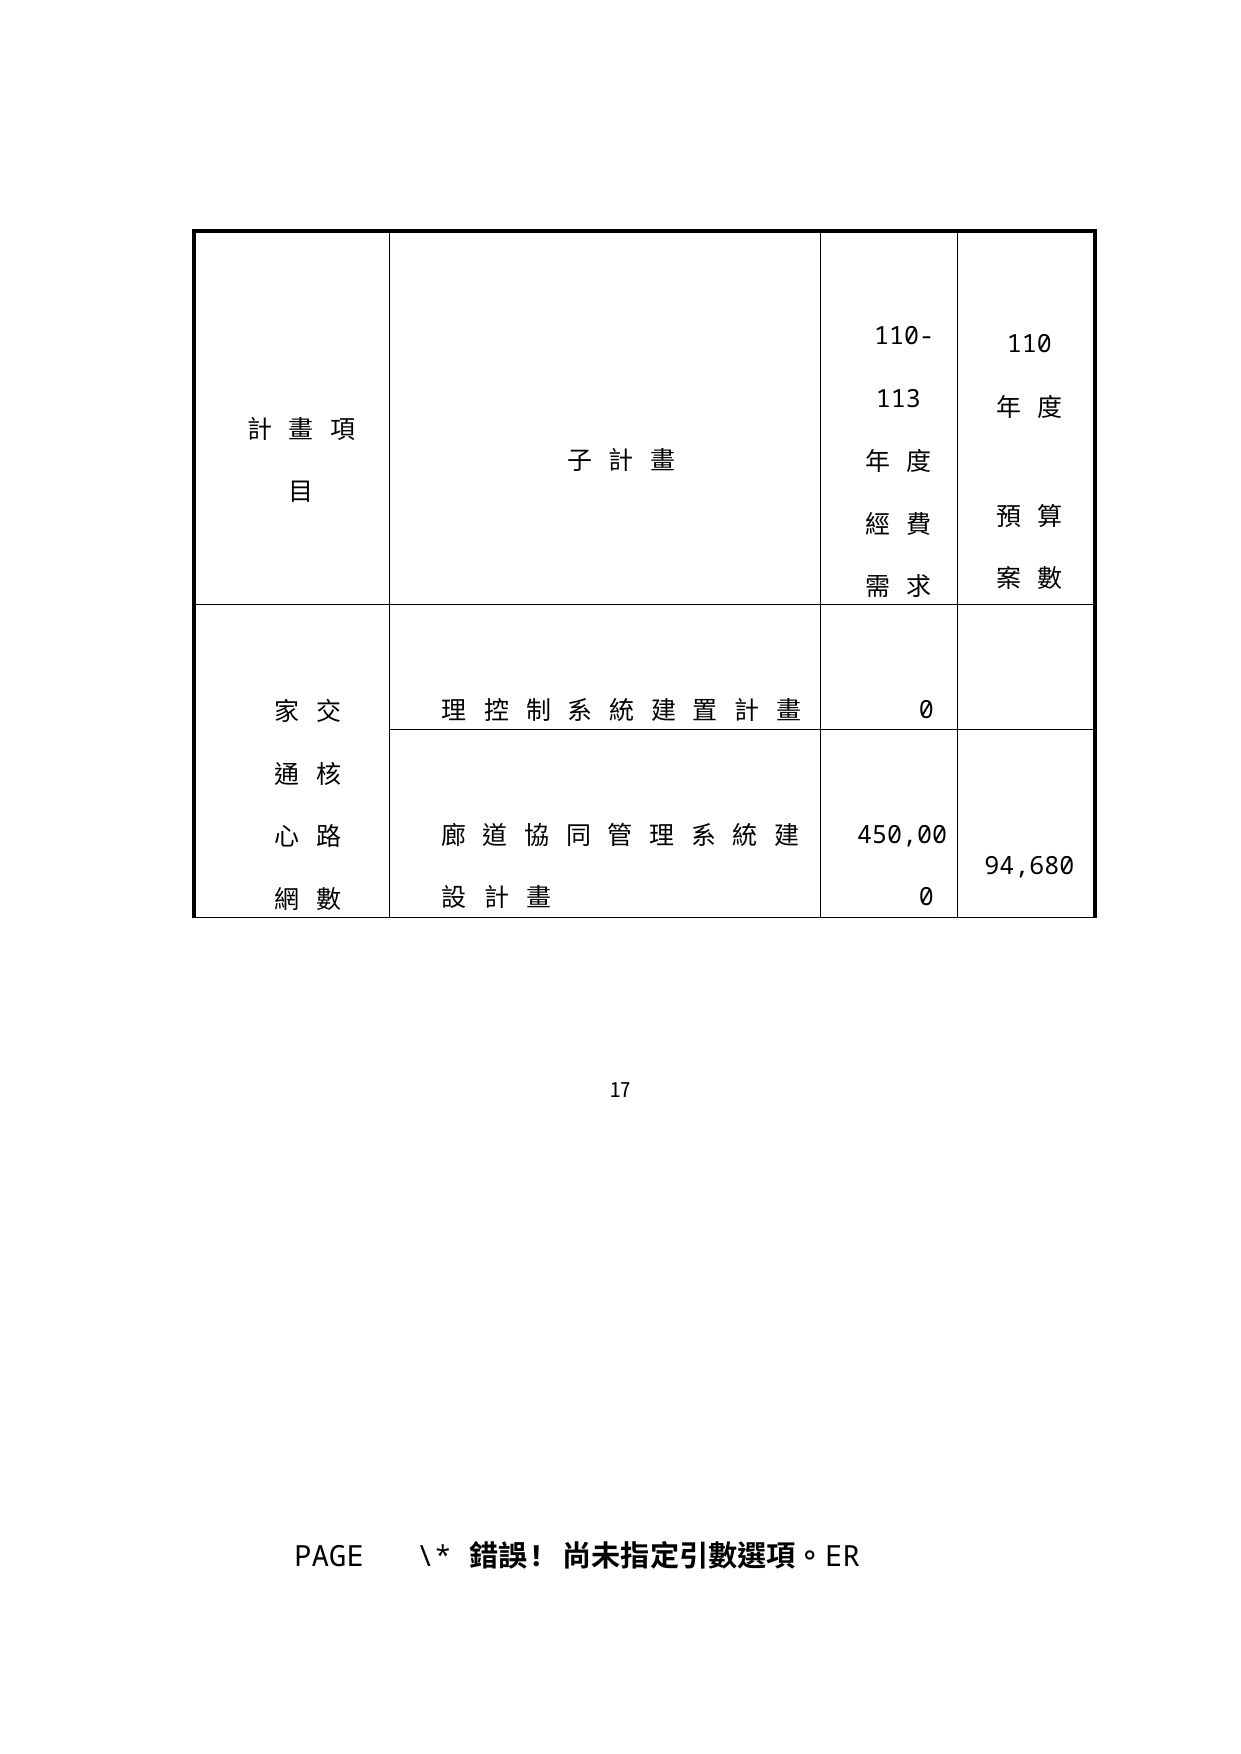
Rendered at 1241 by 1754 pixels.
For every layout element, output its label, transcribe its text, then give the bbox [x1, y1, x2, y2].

table_header 計畫項目 [196, 233, 389, 604]
table_header 110年度 預算案數 [958, 233, 1093, 604]
table_cell 0 [821, 605, 957, 729]
table_cell 廊道協同管理系統建設計畫 [390, 730, 820, 917]
table_header 110-113年度經費需求 [821, 233, 957, 604]
table_cell [958, 605, 1093, 729]
table_cell 94,680 [958, 730, 1093, 917]
table_cell 理控制系統建置計畫 [390, 605, 820, 729]
table_cell 450,000 [821, 730, 957, 917]
table_cell 二、國家交通核心路網數位基礎建置 [196, 605, 389, 917]
table_header 子計畫 [390, 233, 820, 604]
